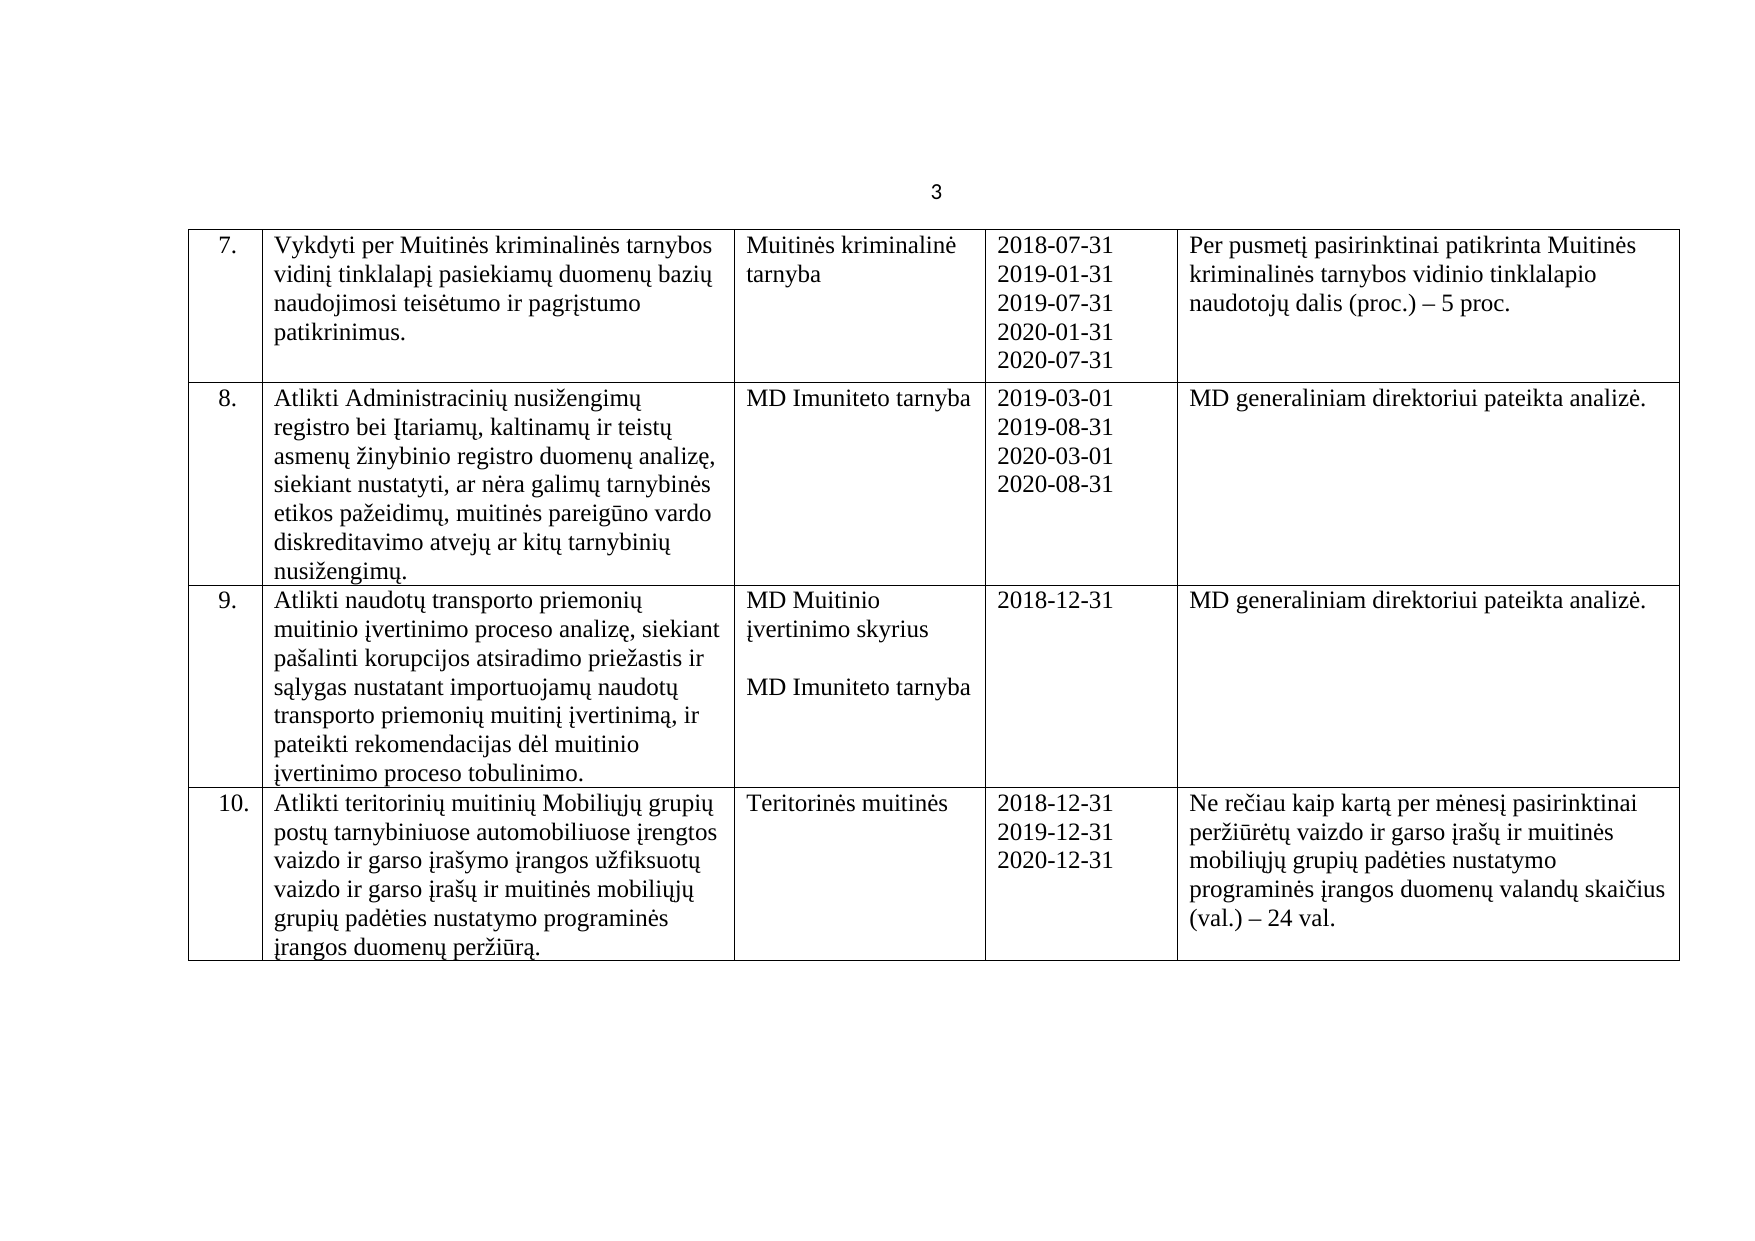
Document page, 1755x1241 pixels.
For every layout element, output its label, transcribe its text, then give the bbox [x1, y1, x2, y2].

table_cell 2018-12-31 2019-12-31 2020-12-31 [986, 788, 1177, 960]
table_cell Atlikti Administracinių nusižengimų registro bei Įtariamų, kaltinamų ir teistų asmenų žinybinio registro duomenų analizę, siekiant nustatyti, ar nėra galimų tarnybinės etikos pažeidimų, muitinės pareigūno vardo diskreditavimo atvejų ar kitų tarnybinių nusižengimų. [263, 383, 734, 584]
table_cell MD Muitinio įvertinimo skyrius MD Imuniteto tarnyba [735, 586, 985, 787]
table_cell 7. [189, 230, 262, 382]
table_cell MD Imuniteto tarnyba [735, 383, 985, 584]
table_cell Atlikti teritorinių muitinių Mobiliųjų grupių postų tarnybiniuose automobiliuose įrengtos vaizdo ir garso įrašymo įrangos užfiksuotų vaizdo ir garso įrašų ir muitinės mobiliųjų grupių padėties nustatymo programinės įrangos duomenų peržiūrą. [263, 788, 734, 960]
table_cell Per pusmetį pasirinktinai patikrinta Muitinės kriminalinės tarnybos vidinio tinklalapio naudotojų dalis (proc.) – 5 proc. [1178, 230, 1679, 382]
table_cell Ne rečiau kaip kartą per mėnesį pasirinktinai peržiūrėtų vaizdo ir garso įrašų ir muitinės mobiliųjų grupių padėties nustatymo programinės įrangos duomenų valandų skaičius (val.) – 24 val. [1178, 788, 1679, 960]
table_cell MD generaliniam direktoriui pateikta analizė. [1178, 383, 1679, 584]
table_cell 8. [189, 383, 262, 584]
table_cell Muitinės kriminalinė tarnyba [735, 230, 985, 382]
table_cell 10. [189, 788, 262, 960]
table_cell 2018-07-31 2019-01-31 2019-07-31 2020-01-31 2020-07-31 [986, 230, 1177, 382]
table_cell Atlikti naudotų transporto priemonių muitinio įvertinimo proceso analizę, siekiant pašalinti korupcijos atsiradimo priežastis ir sąlygas nustatant importuojamų naudotų transporto priemonių muitinį įvertinimą, ir pateikti rekomendacijas dėl muitinio įvertinimo proceso tobulinimo. [263, 586, 734, 787]
table_cell 9. [189, 586, 262, 787]
table_cell Teritorinės muitinės [735, 788, 985, 960]
table_cell MD generaliniam direktoriui pateikta analizė. [1178, 586, 1679, 787]
table_cell Vykdyti per Muitinės kriminalinės tarnybos vidinį tinklalapį pasiekiamų duomenų bazių naudojimosi teisėtumo ir pagrįstumo patikrinimus. [263, 230, 734, 382]
table_cell 2019-03-01 2019-08-31 2020-03-01 2020-08-31 [986, 383, 1177, 584]
table_cell 2018-12-31 [986, 586, 1177, 787]
